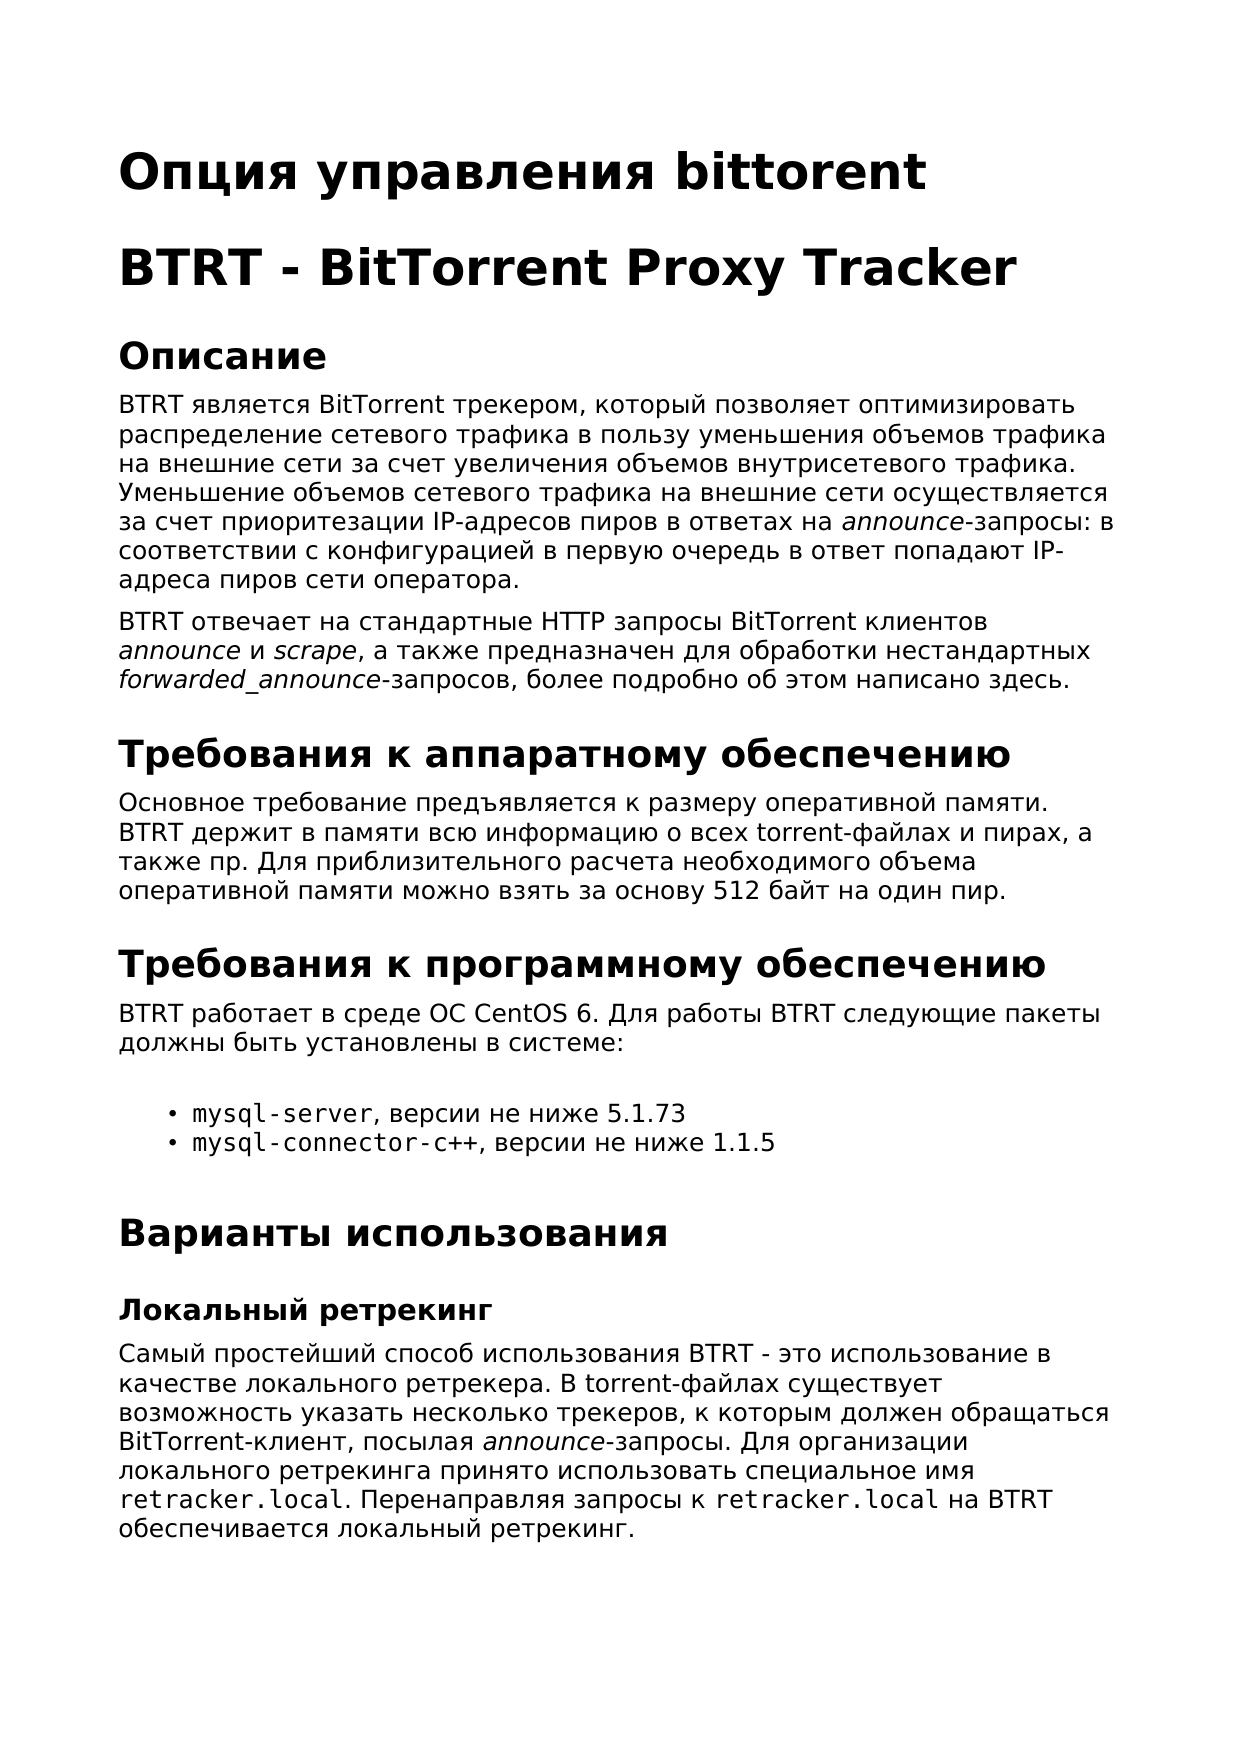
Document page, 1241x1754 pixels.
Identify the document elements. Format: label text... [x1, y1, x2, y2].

subtitle BTRT - BitTorrent Proxy Tracker [118, 239, 1122, 297]
text BTRT отвечает на стандартные HTTP запросы BitTorrent клиентов announce и scrape, а также предназначен для обработки нестандартных forwarded_announce-запросов, более подробно об этом написано здесь. [118, 607, 1122, 695]
text Основное требование предъявляется к размеру оперативной памяти. BTRT держит в памяти всю информацию о всех torrent-файлах и пирах, а также пр. Для приблизительного расчета необходимого объема оперативной памяти можно взять за основу 512 байт на один пир. [118, 788, 1122, 905]
subtitle Варианты использования [118, 1212, 1122, 1256]
subtitle Требования к аппаратному обеспечению [118, 732, 1122, 776]
subtitle Опция управления bittorent [118, 143, 1122, 201]
text BTRT работает в среде ОС CentOS 6. Для работы BTRT следующие пакеты должны быть установлены в системе: [118, 999, 1122, 1057]
subtitle Описание [118, 334, 1122, 378]
text Самый простейший способ использования BTRT - это использование в качестве локального ретрекера. В torrent-файлах существует возможность указать несколько трекеров, к которым должен обращаться BitTorrent-клиент, посылая announce-запросы. Для организации локального ретрекинга принято использовать специальное имя retracker.local. Перенаправляя запросы к retracker.local на BTRT обеспечивается локальный ретрекинг. [118, 1339, 1122, 1544]
list mysql-server, версии не ниже 5.1.73 [177, 1099, 1122, 1128]
text BTRT является BitTorrent трекером, который позволяет оптимизировать распределение сетевого трафика в пользу уменьшения объемов трафика на внешние сети за счет увеличения объемов внутрисетевого трафика. Уменьшение объемов сетевого трафика на внешние сети осуществляется за счет приоритезации IP-адресов пиров в ответах на announce-запросы: в соответствии с конфигурацией в первую очередь в ответ попадают IP-адреса пиров сети оператора. [118, 391, 1122, 595]
subtitle Требования к программному обеспечению [118, 943, 1122, 986]
list mysql-connector-c++, версии не ниже 1.1.5 [177, 1128, 1122, 1157]
subtitle Локальный ретрекинг [118, 1293, 1122, 1327]
